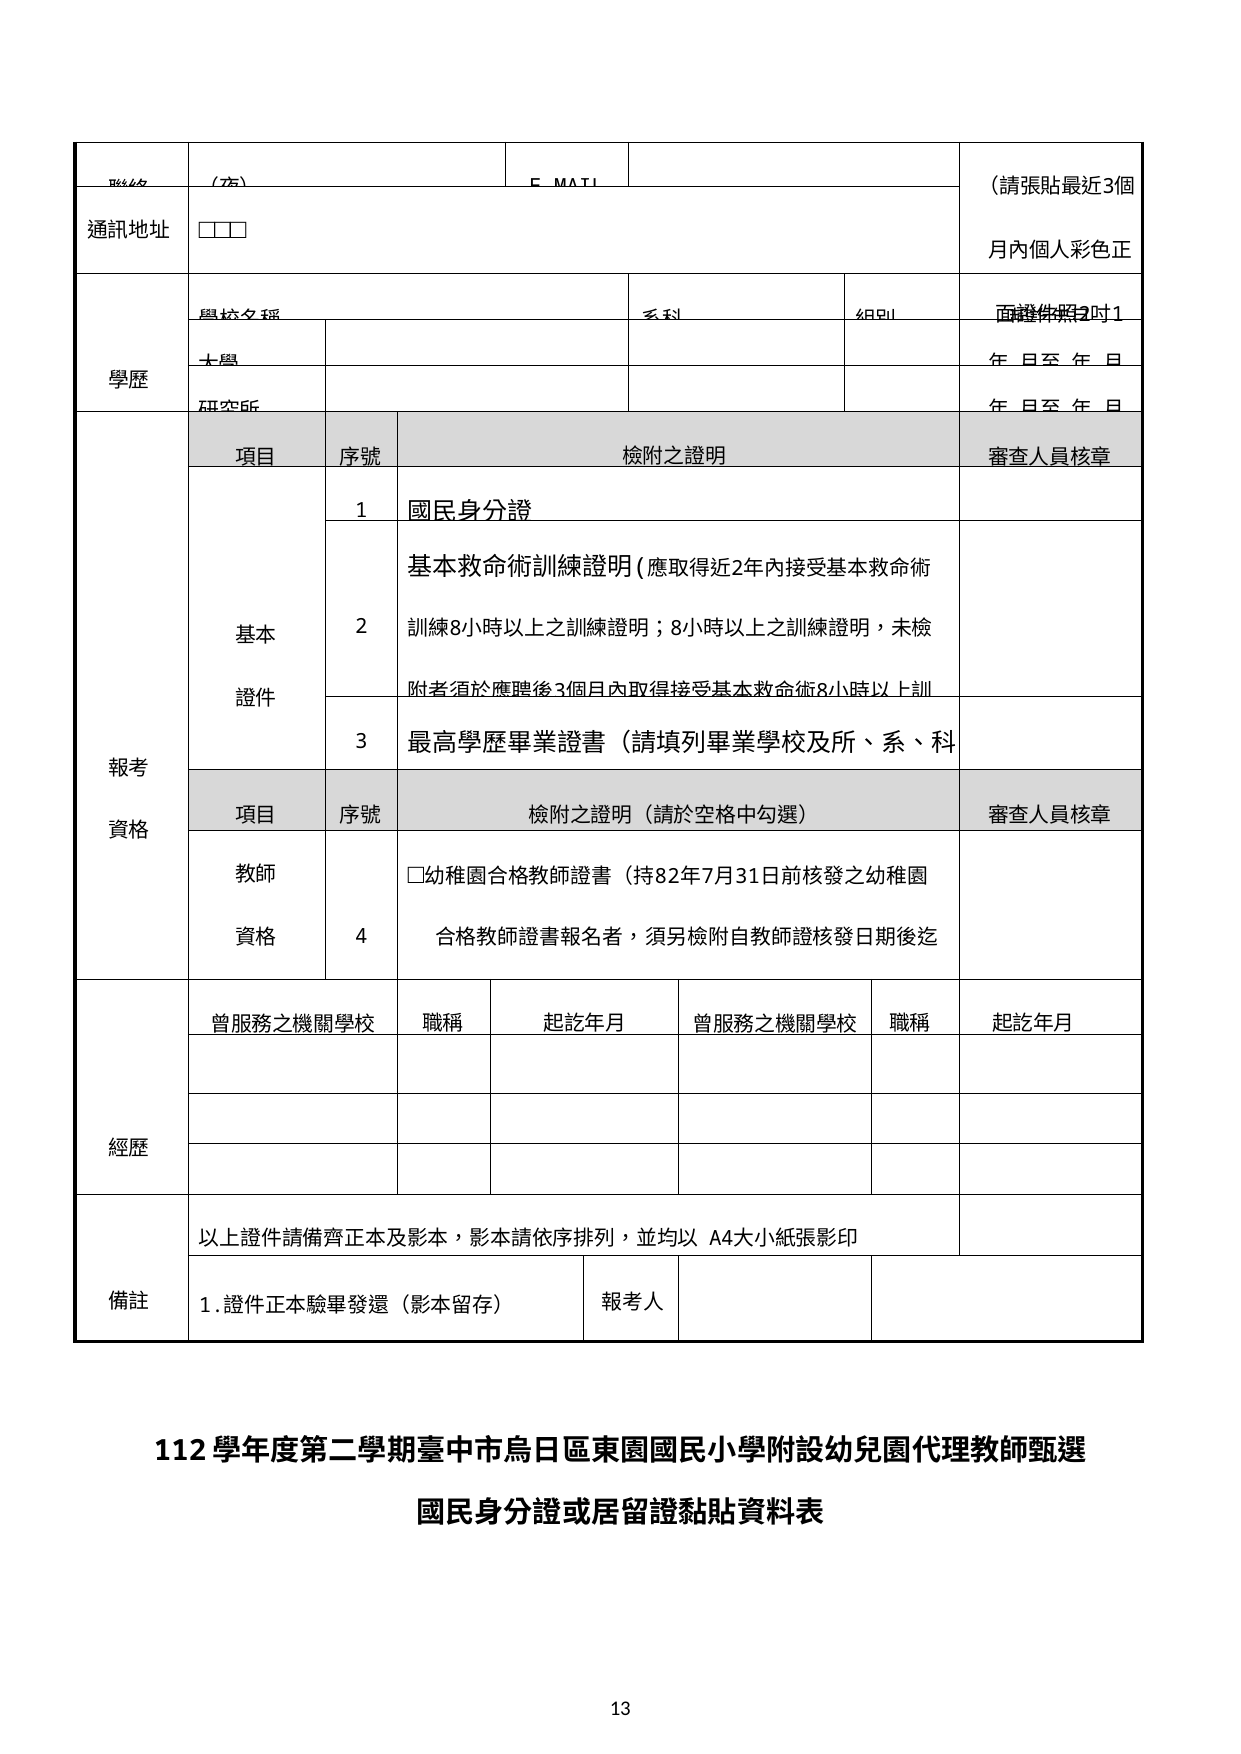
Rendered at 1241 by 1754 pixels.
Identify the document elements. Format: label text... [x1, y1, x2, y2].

table_cell 最高學歷畢業證書（請填列畢業學校及所、系、科名稱） [398, 697, 959, 769]
text 國民身分證或居留證黏貼資料表 [75, 1468, 1165, 1531]
table_cell 聯絡 電話 [77, 143, 188, 186]
table_cell 備註 [77, 1195, 188, 1340]
table_cell 年 月至 年 月 [960, 366, 1141, 411]
table_cell [679, 1035, 871, 1092]
table_cell 起訖年月 [960, 274, 1141, 319]
table_cell [960, 697, 1141, 769]
table_cell 系科 [629, 274, 844, 319]
table_cell 中華民國 年 月 日 [872, 1256, 1141, 1340]
table_cell [960, 1195, 1141, 1255]
table_cell [872, 1094, 959, 1143]
table_cell [398, 1144, 490, 1194]
table_cell [629, 143, 959, 186]
table_cell 曾服務之機關學校 [189, 980, 397, 1034]
table_cell 以上證件請備齊正本及影本，影本請依序排列，並均以 A4大小紙張影印 [189, 1195, 959, 1255]
table_cell 3 [326, 697, 397, 769]
table_cell [679, 1094, 871, 1143]
table_cell [845, 366, 959, 411]
table_cell [960, 521, 1141, 696]
table_cell [679, 1144, 871, 1194]
table_cell 1.證件正本驗畢發還（影本留存） 2.准考證驗畢發還 [189, 1256, 583, 1340]
table_cell [960, 1035, 1141, 1092]
table_cell [845, 320, 959, 365]
table_cell 報考 資格 [77, 412, 188, 979]
table_cell 大學 [189, 320, 325, 365]
table_cell 學歷 [77, 274, 188, 411]
table_cell [491, 1094, 678, 1143]
table_cell （夜） [189, 143, 505, 186]
table_cell 學校名稱 [189, 274, 628, 319]
table_cell 審查人員核章 [960, 770, 1141, 830]
table_cell [189, 1144, 397, 1194]
table_cell （請張貼最近3個 月內個人彩色正面證件照2吋1張） [960, 143, 1141, 273]
table_cell [960, 1094, 1141, 1143]
table_cell [960, 1144, 1141, 1194]
table_cell □幼稚園合格教師證書（持82年7月31日前核發之幼稚園合格教師證書報名者，須另檢附自教師證核發日期後迄今之服務年資證明文件） □幼稚園教師證核發日期後迄今之服務年資證明文件 [398, 831, 959, 979]
table_cell 序號 [326, 412, 397, 466]
table_cell 職稱 [398, 980, 490, 1034]
table_cell 序號 [326, 770, 397, 830]
table_cell □□□ [189, 187, 959, 273]
text 112學年度第二學期臺中市烏日區東園國民小學附設幼兒園代理教師甄選 [75, 1406, 1165, 1468]
table_cell 國民身分證 [398, 467, 959, 520]
table_cell 項目 [189, 412, 325, 466]
table_cell 組別 [845, 274, 959, 319]
table_cell 職稱 [872, 980, 959, 1034]
table_cell 年 月至 年 月 [960, 320, 1141, 365]
table_cell [491, 1144, 678, 1194]
table_cell [398, 1094, 490, 1143]
table_cell [326, 320, 628, 365]
table_cell 研究所 [189, 366, 325, 411]
table_cell 通訊地址 [77, 187, 188, 273]
table_cell 報考人簽章 [584, 1256, 678, 1340]
table_cell 1 [326, 467, 397, 520]
table_cell 基本 證件 [189, 467, 325, 769]
table_cell [960, 467, 1141, 520]
table_cell [629, 366, 844, 411]
table_cell [491, 1035, 678, 1092]
table_cell 審查人員核章 [960, 412, 1141, 466]
table_cell 經歷 [77, 980, 188, 1194]
table_cell [960, 831, 1141, 979]
table_cell E-MAIL [506, 143, 628, 186]
table_cell [872, 1144, 959, 1194]
table_cell 起訖年月 [960, 980, 1141, 1034]
table_cell [872, 1035, 959, 1092]
table_cell 曾服務之機關學校 [679, 980, 871, 1034]
table_cell [629, 320, 844, 365]
table_cell 2 [326, 521, 397, 696]
table_cell 檢附之證明 [398, 412, 959, 466]
table_cell [189, 1035, 397, 1092]
table_cell 4 [326, 831, 397, 979]
table_cell [326, 366, 628, 411]
table_cell 檢附之證明（請於空格中勾選） [398, 770, 959, 830]
table_cell [189, 1094, 397, 1143]
table_cell [398, 1035, 490, 1092]
table_cell 基本救命術訓練證明(應取得近2年內接受基本救命術訓練8小時以上之訓練證明；8小時以上之訓練證明，未檢附者須於應聘後3個月內取得接受基本救命術8小時以上訓練證明，倘未能取得則取消錄取資格)(教保服務人員條例第27條）。 [398, 521, 959, 696]
table_cell 起訖年月 [491, 980, 678, 1034]
table_cell 教師資格證件 [189, 831, 325, 979]
table_cell 項目 [189, 770, 325, 830]
table_cell [679, 1256, 871, 1340]
